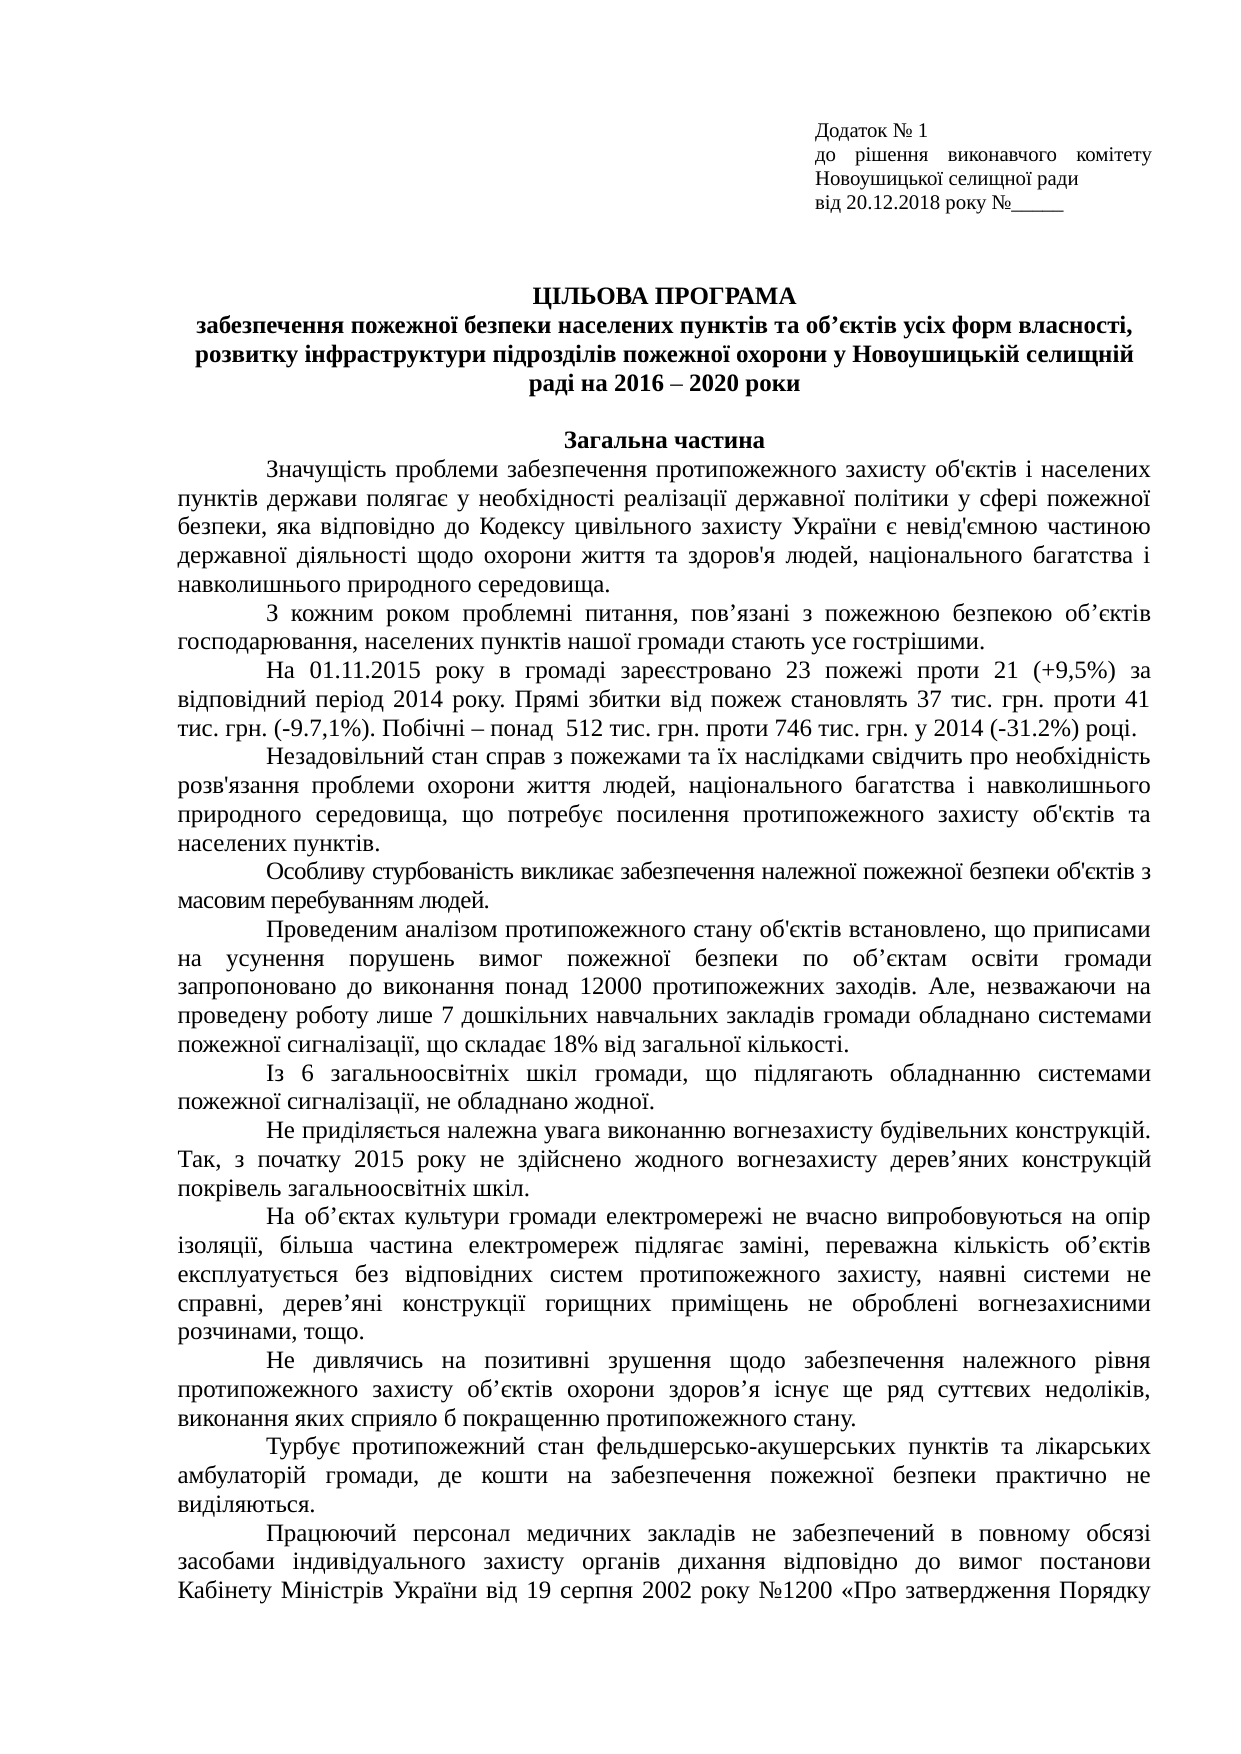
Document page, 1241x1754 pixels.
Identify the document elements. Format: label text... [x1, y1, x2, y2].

text Додаток № 1 [815, 118, 1152, 142]
text Турбує протипожежний стан фельдшерсько-акушерських пунктів та лікарських амбулаторій громади, де кошти на забезпечення пожежної безпеки практично не виділяються. [177, 1431, 1152, 1518]
text Із 6 загальноосвітніх шкіл громади, що підлягають обладнанню системами пожежної сигналізації, не обладнано жодної. [177, 1058, 1152, 1115]
text Значущість проблеми забезпечення протипожежного захисту об'єктів і населених пунктів держави полягає у необхідності реалізації державної політики у сфері пожежної безпеки, яка відповідно до Кодексу цивільного захисту України є невід'ємною частиною державної діяльності щодо охорони життя та здоров'я людей, національного багатства і навколишнього природного середовища. [177, 454, 1152, 598]
text забезпечення пожежної безпеки населених пунктів та об’єктів усіх форм власності, розвитку інфраструктури підрозділів пожежної охорони у Новоушицькій селищній раді на 2016 – 2020 роки [177, 310, 1152, 396]
text до рішення виконавчого комітету Новоушицької селищної ради [815, 142, 1152, 190]
text Не приділяється належна увага виконанню вогнезахисту будівельних конструкцій. Так, з початку 2015 року не здійснено жодного вогнезахисту дерев’яних конструкцій покрівель загальноосвітніх шкіл. [177, 1115, 1152, 1201]
text Особливу стурбованість викликає забезпечення належної пожежної безпеки об'єктів з масовим перебуванням людей. [177, 856, 1152, 914]
text від 20.12.2018 року №_____ [815, 190, 1152, 214]
text ЦІЛЬОВА ПРОГРАМА [177, 281, 1152, 310]
text На 01.11.2015 року в громаді зареєстровано 23 пожежі проти 21 (+9,5%) за відповідний період 2014 року. Прямі збитки від пожеж становлять 37 тис. грн. проти 41 тис. грн. (-9.7,1%). Побічні – понад 512 тис. грн. проти 746 тис. грн. у 2014 (-31.2%) році. [177, 655, 1152, 741]
text На об’єктах культури громади електромережі не вчасно випробовуються на опір ізоляції, більша частина електромереж підлягає заміні, переважна кількість об’єктів експлуатується без відповідних систем протипожежного захисту, наявні системи не справні, дерев’яні конструкції горищних приміщень не оброблені вогнезахисними розчинами, тощо. [177, 1201, 1152, 1345]
text Не дивлячись на позитивні зрушення щодо забезпечення належного рівня протипожежного захисту об’єктів охорони здоров’я існує ще ряд суттєвих недоліків, виконання яких сприяло б покращенню протипожежного стану. [177, 1345, 1152, 1431]
text Працюючий персонал медичних закладів не забезпечений в повному обсязі засобами індивідуального захисту органів дихання відповідно до вимог постанови Кабінету Міністрів України від 19 серпня 2002 року №1200 «Про затвердження Порядку [177, 1518, 1152, 1604]
text Загальна частина [177, 425, 1152, 454]
text Незадовільний стан справ з пожежами та їх наслідками свідчить про необхідність розв'язання проблеми охорони життя людей, національного багатства і навколишнього природного середовища, що потребує посилення протипожежного захисту об'єктів та населених пунктів. [177, 741, 1152, 856]
text Проведеним аналізом протипожежного стану об'єктів встановлено, що приписами на усунення порушень вимог пожежної безпеки по об’єктам освіти громади запропоновано до виконання понад 12000 протипожежних заходів. Але, незважаючи на проведену роботу лише 7 дошкільних навчальних закладів громади обладнано системами пожежної сигналізації, що складає 18% від загальної кількості. [177, 914, 1152, 1058]
text З кожним роком проблемні питання, пов’язані з пожежною безпекою об’єктів господарювання, населених пунктів нашої громади стають усе гострішими. [177, 598, 1152, 655]
